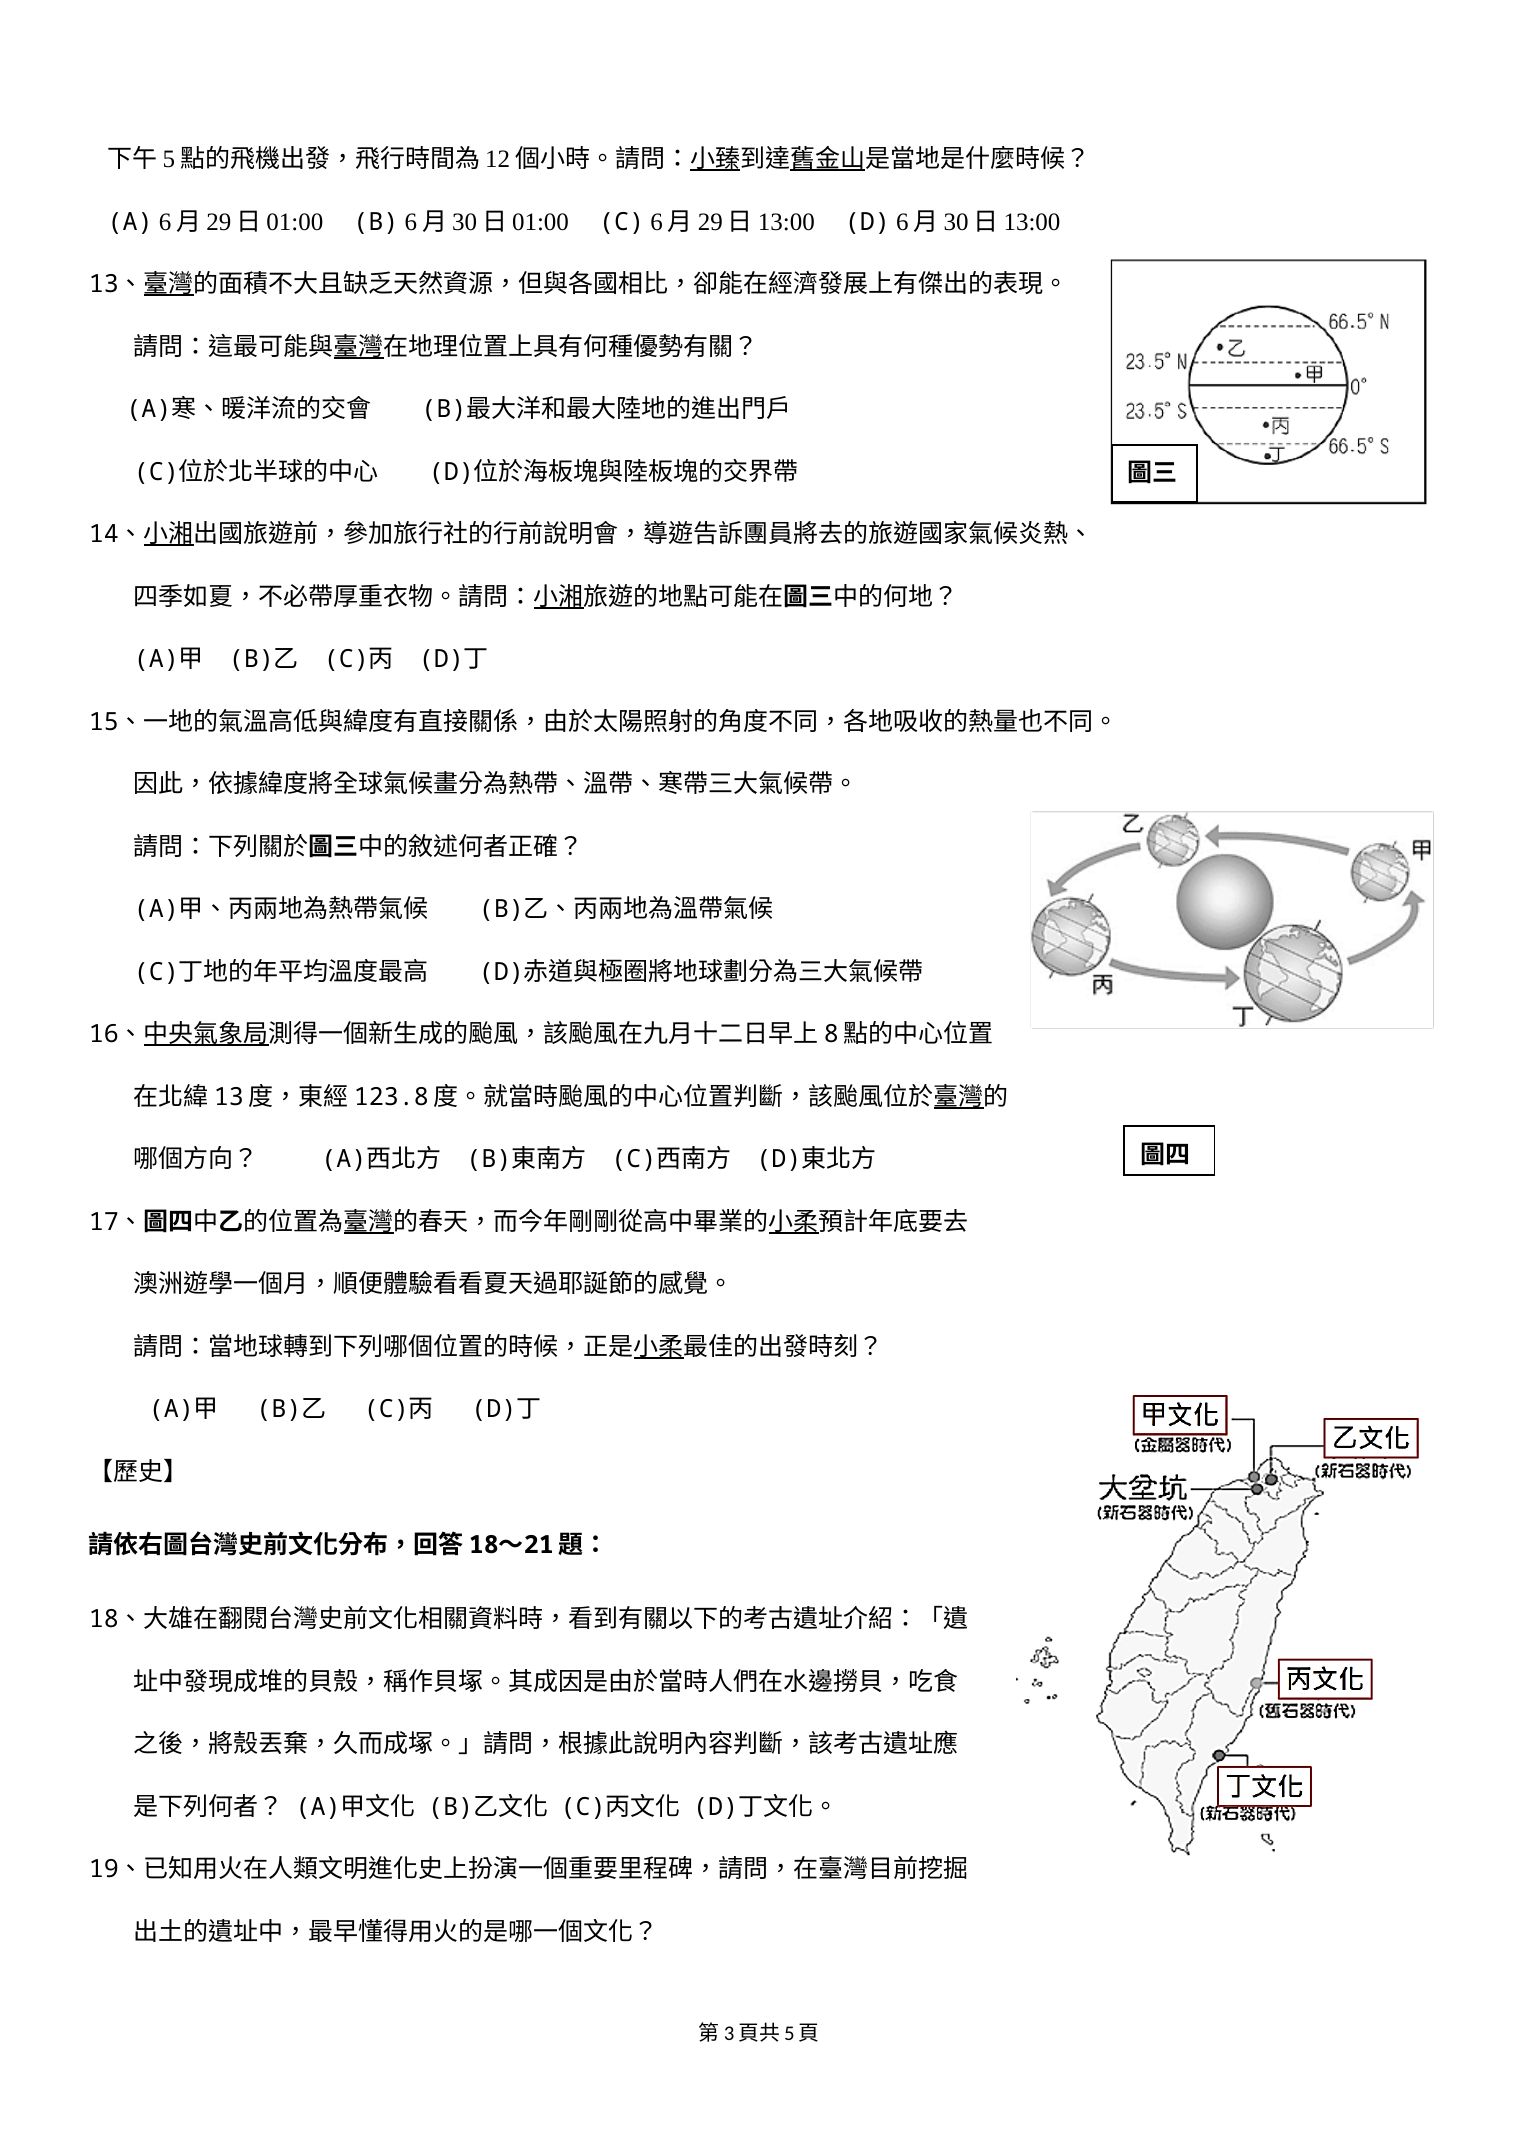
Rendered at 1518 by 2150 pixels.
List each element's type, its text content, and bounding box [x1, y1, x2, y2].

text 【歷史】 [89, 1427, 1010, 1490]
text 請依右圖台灣史前文化分布，回答18～21題： [89, 1501, 1010, 1564]
text (A)寒、暖洋流的交會 (B)最大洋和最大陸地的進出門戶 [89, 365, 1104, 427]
text 18、大雄在翻閱台灣史前文化相關資料時，看到有關以下的考古遺址介紹：「遺址中發現成堆的貝殼，稱作貝塚。其成因是由於當時人們在水邊撈貝，吃食之後，將殼丟棄，久而成塚。」請問，根據此說明內容判斷，該考古遺址應是下列何者？ (A)甲文化 (B)乙文化 (C)丙文化 (D)丁文化。 [89, 1575, 975, 1825]
text (A)甲、丙兩地為熱帶氣候 (B)乙、丙兩地為溫帶氣候 [89, 865, 1030, 927]
text 澳洲遊學一個月，順便體驗看看夏天過耶誕節的感覺。 [89, 1240, 1429, 1302]
text 請問：下列關於圖三中的敘述何者正確？ [89, 802, 1429, 865]
text 因此，依據緯度將全球氣候畫分為熱帶、溫帶、寒帶三大氣候帶。 [89, 740, 1429, 802]
text 圖四 [1140, 1134, 1199, 1166]
text 17、圖四中乙的位置為臺灣的春天，而今年剛剛從高中畢業的小柔預計年底要去 [89, 1177, 1429, 1240]
text 16、中央氣象局測得一個新生成的颱風，該颱風在九月十二日早上8點的中心位置 [89, 990, 1429, 1052]
text (A) 6月29日01:00 (B) 6月30日01:00 (C) 6月29日13:00 (D) 6月30日13:00 [89, 177, 1429, 240]
text (C)位於北半球的中心 (D)位於海板塊與陸板塊的交界帶 [89, 427, 1104, 490]
text 哪個方向？ (A)西北方 (B)東南方 (C)西南方 (D)東北方 [89, 1115, 1429, 1177]
text (C)丁地的年平均溫度最高 (D)赤道與極圈將地球劃分為三大氣候帶 [89, 927, 1030, 990]
text (A)甲 (B)乙 (C)丙 (D)丁 [89, 1365, 1429, 1427]
text 請問：這最可能與臺灣在地理位置上具有何種優勢有關？ [89, 302, 1104, 365]
text 在北緯13度，東經123.8度。就當時颱風的中心位置判斷，該颱風位於臺灣的 [89, 1052, 1429, 1115]
text (A)甲 (B)乙 (C)丙 (D)丁 [89, 615, 1429, 677]
text 下午5點的飛機出發，飛行時間為12個小時。請問：小臻到達舊金山是當地是什麼時候？ [89, 115, 1429, 177]
text 四季如夏，不必帶厚重衣物。請問：小湘旅遊的地點可能在圖三中的何地？ [89, 552, 1429, 615]
text 19、已知用火在人類文明進化史上扮演一個重要里程碑，請問，在臺灣目前挖掘出土的遺址中，最早懂得用火的是哪一個文化？ [89, 1825, 975, 1950]
text 13、臺灣的面積不大且缺乏天然資源，但與各國相比，卻能在經濟發展上有傑出的表現。 [89, 240, 1429, 302]
text 請問：當地球轉到下列哪個位置的時候，正是小柔最佳的出發時刻？ [89, 1302, 1429, 1365]
text 14、小湘出國旅遊前，參加旅行社的行前說明會，導遊告訴團員將去的旅遊國家氣候炎熱、 [89, 490, 1429, 552]
text 15、一地的氣溫高低與緯度有直接關係，由於太陽照射的角度不同，各地吸收的熱量也不同。 [89, 677, 1429, 740]
